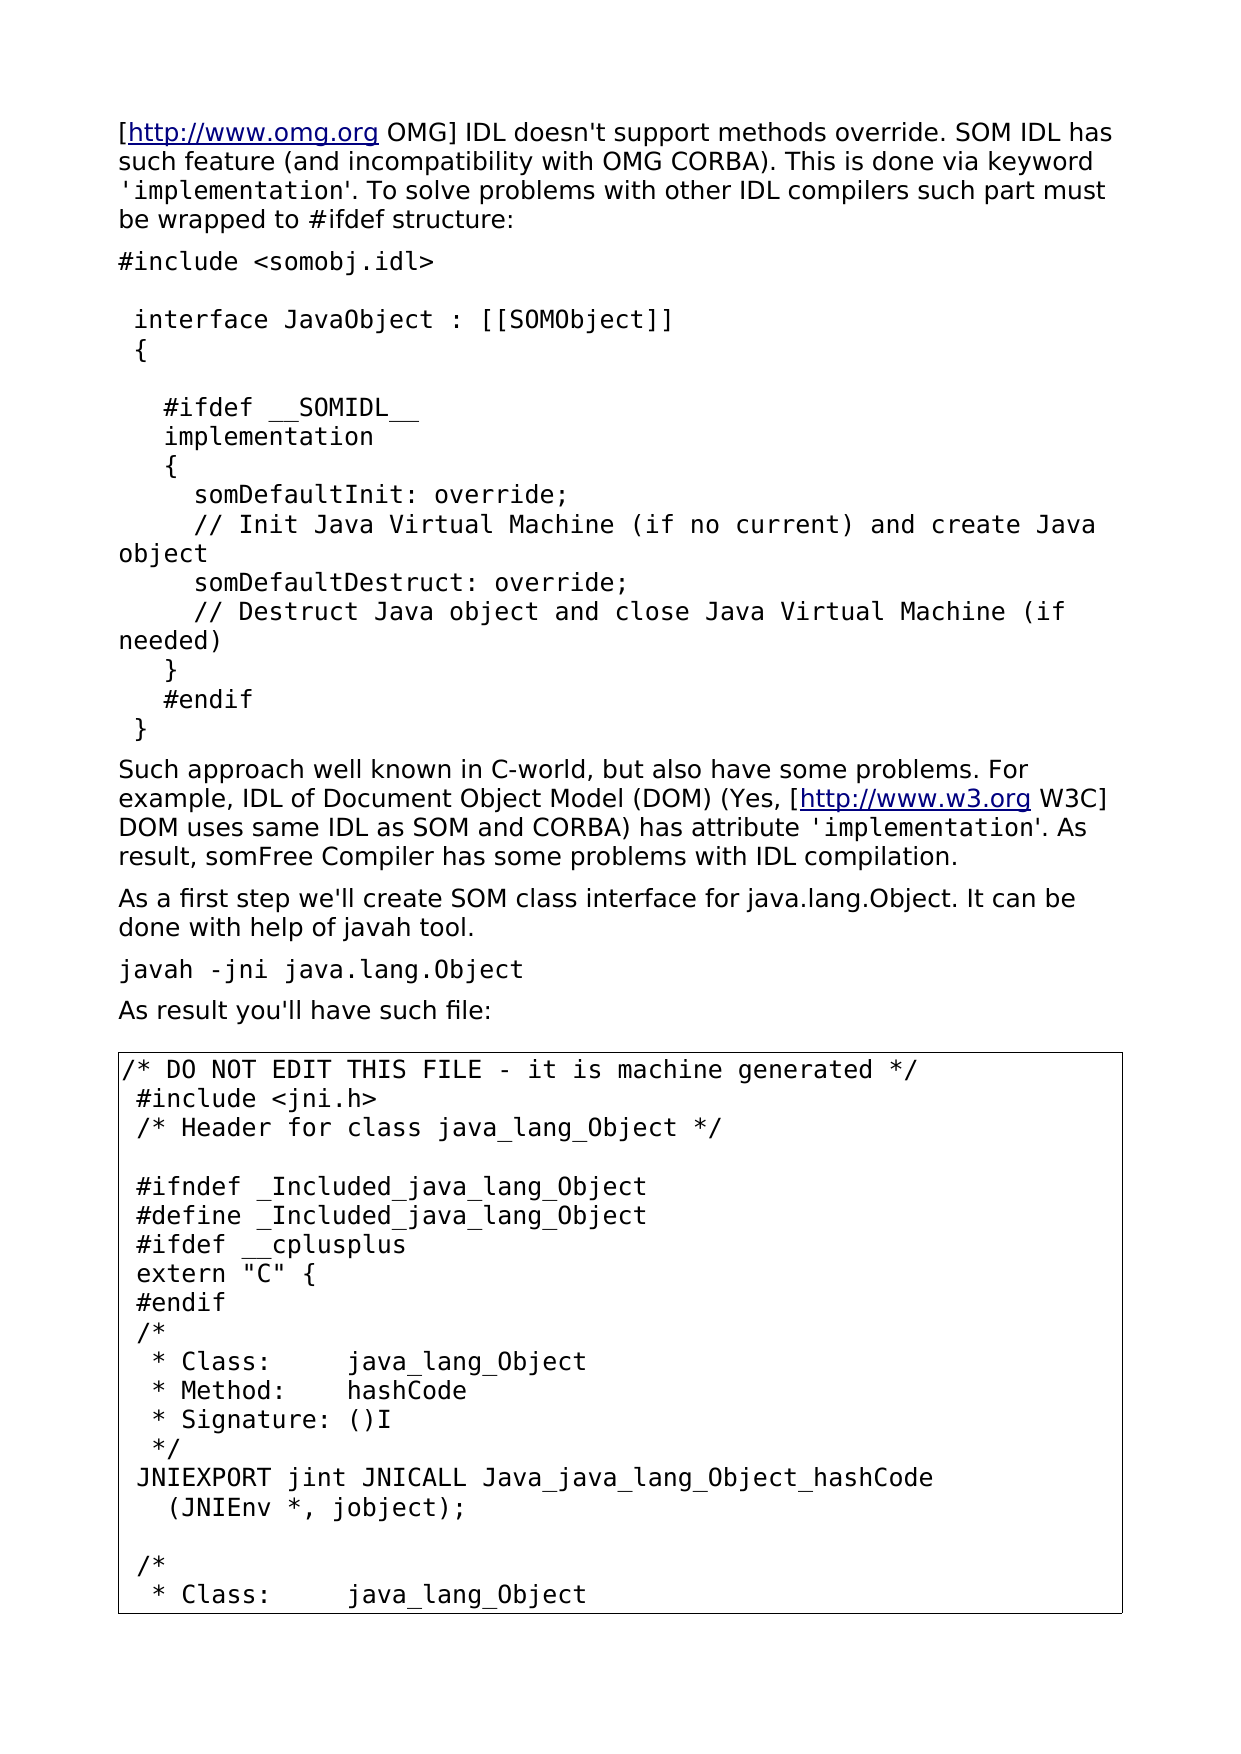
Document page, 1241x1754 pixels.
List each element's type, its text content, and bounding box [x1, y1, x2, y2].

text [http://www.omg.org OMG] IDL doesn't support methods override. SOM IDL has such feature (and incompatibility with OMG CORBA). This is done via keyword 'implementation'. To solve problems with other IDL compilers such part must be wrapped to #ifdef structure: [118, 118, 1122, 235]
text As result you'll have such file: [118, 996, 1122, 1025]
table_header /* DO NOT EDIT THIS FILE - it is machine generated */ #include <jni.h> /* Header for class java_lang_Object */ #ifndef _Included_java_lang_Object #define _Included_java_lang_Object #ifdef __cplusplus extern "C" { #endif /* * Class: java_lang_Object * Method: hashCode * Signature: ()I */ JNIEXPORT jint JNICALL Java_java_lang_Object_hashCode (JNIEnv *, jobject); /* * Class: java_lang_Object [119, 1053, 1122, 1612]
text javah -jni java.lang.Object [118, 955, 1122, 984]
text As a first step we'll create SOM class interface for java.lang.Object. It can be done with help of javah tool. [118, 884, 1122, 942]
text Such approach well known in C-world, but also have some problems. For example, IDL of Document Object Model (DOM) (Yes, [http://www.w3.org W3C] DOM uses same IDL as SOM and CORBA) has attribute 'implementation'. As result, somFree Compiler has some problems with IDL compilation. [118, 755, 1122, 872]
text #include <somobj.idl> interface JavaObject : [[SOMObject]] { #ifdef __SOMIDL__ implementation { somDefaultInit: override; // Init Java Virtual Machine (if no current) and create Java object somDefaultDestruct: override; // Destruct Java object and close Java Virtual Machine (if needed) } #endif } [118, 247, 1122, 743]
